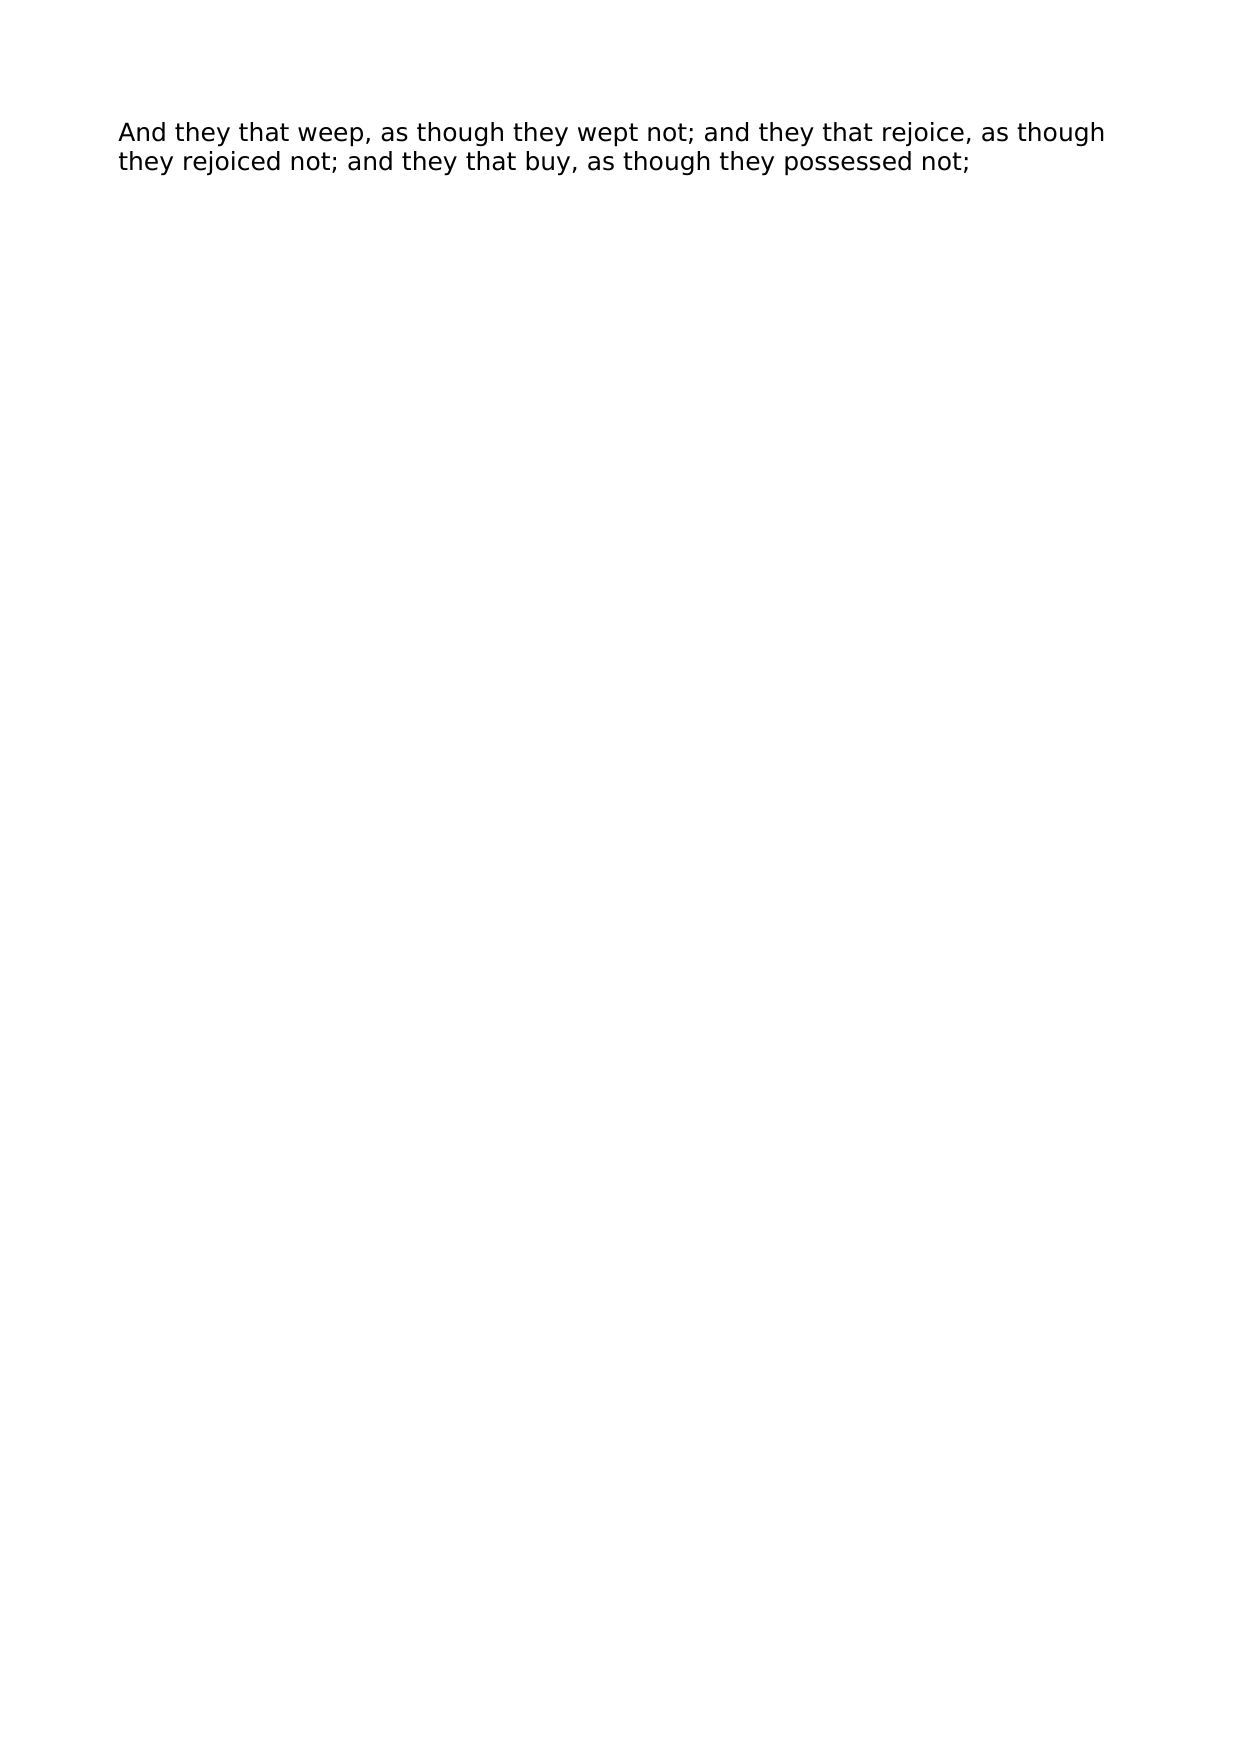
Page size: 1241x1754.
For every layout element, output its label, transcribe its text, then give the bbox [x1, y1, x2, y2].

text And they that weep, as though they wept not; and they that rejoice, as though they rejoiced not; and they that buy, as though they possessed not; [118, 118, 1122, 176]
